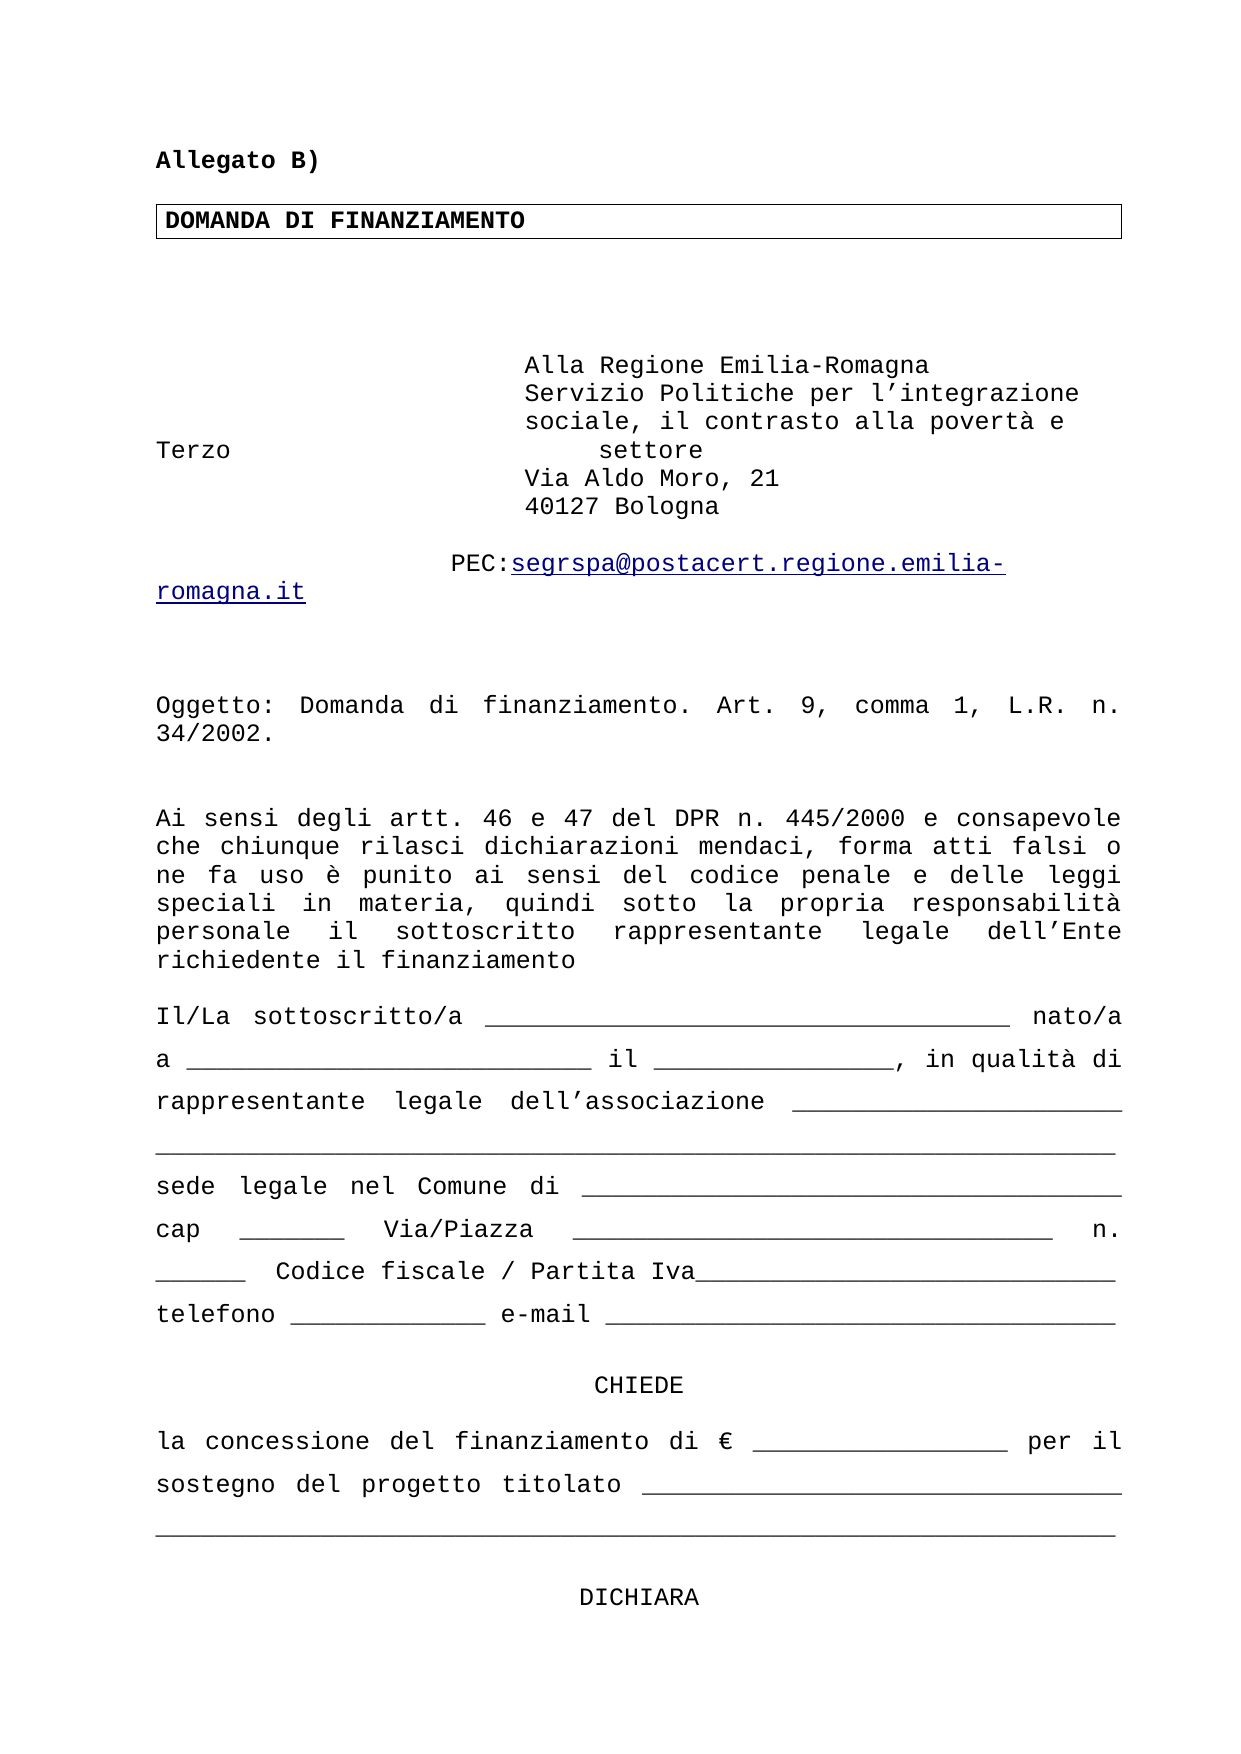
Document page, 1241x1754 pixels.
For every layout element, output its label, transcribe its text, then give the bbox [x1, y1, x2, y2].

text sede legale nel Comune di ____________________________________ cap _______ Via/Piazza ________________________________ n. ______ Codice fiscale / Partita Iva____________________________ [155, 1174, 1122, 1287]
text DOMANDA DI FINANZIAMENTO [157, 205, 1121, 238]
text Allegato B) [156, 148, 1122, 176]
text Via Aldo Moro, 21 [156, 466, 1122, 494]
text 40127 Bologna [156, 494, 1122, 522]
text Oggetto: Domanda di finanziamento. Art. 9, comma 1, L.R. n. 34/2002. [156, 692, 1122, 749]
text Ai sensi degli artt. 46 e 47 del DPR n. 445/2000 e consapevole che chiunque rilasci dichiarazioni mendaci, forma atti falsi o ne fa uso è punito ai sensi del codice penale e delle leggi speciali in materia, quindi sotto la propria responsabilità personale il sottoscritto rappresentante legale dell’Ente richiedente il finanziamento [156, 806, 1122, 976]
text DICHIARA [156, 1585, 1122, 1613]
text telefono _____________ e-mail __________________________________ [155, 1301, 1122, 1330]
text Il/La sottoscritto/a ___________________________________ nato/a a ___________________________ il ________________, in qualità di rappresentante legale dell’associazione ______________________ ________________________________________________________________ [155, 1004, 1122, 1160]
text PEC:segrspa@postacert.regione.emilia-romagna.it [156, 551, 1122, 607]
text Alla Regione Emilia-Romagna [156, 352, 1122, 381]
text CHIEDE [156, 1372, 1122, 1401]
text la concessione del finanziamento di € _________________ per il sostegno del progetto titolato ________________________________ ________________________________________________________________ [155, 1429, 1122, 1542]
text Servizio Politiche per l’integrazione sociale, il contrasto alla povertà e Terzo settore [156, 381, 1122, 466]
